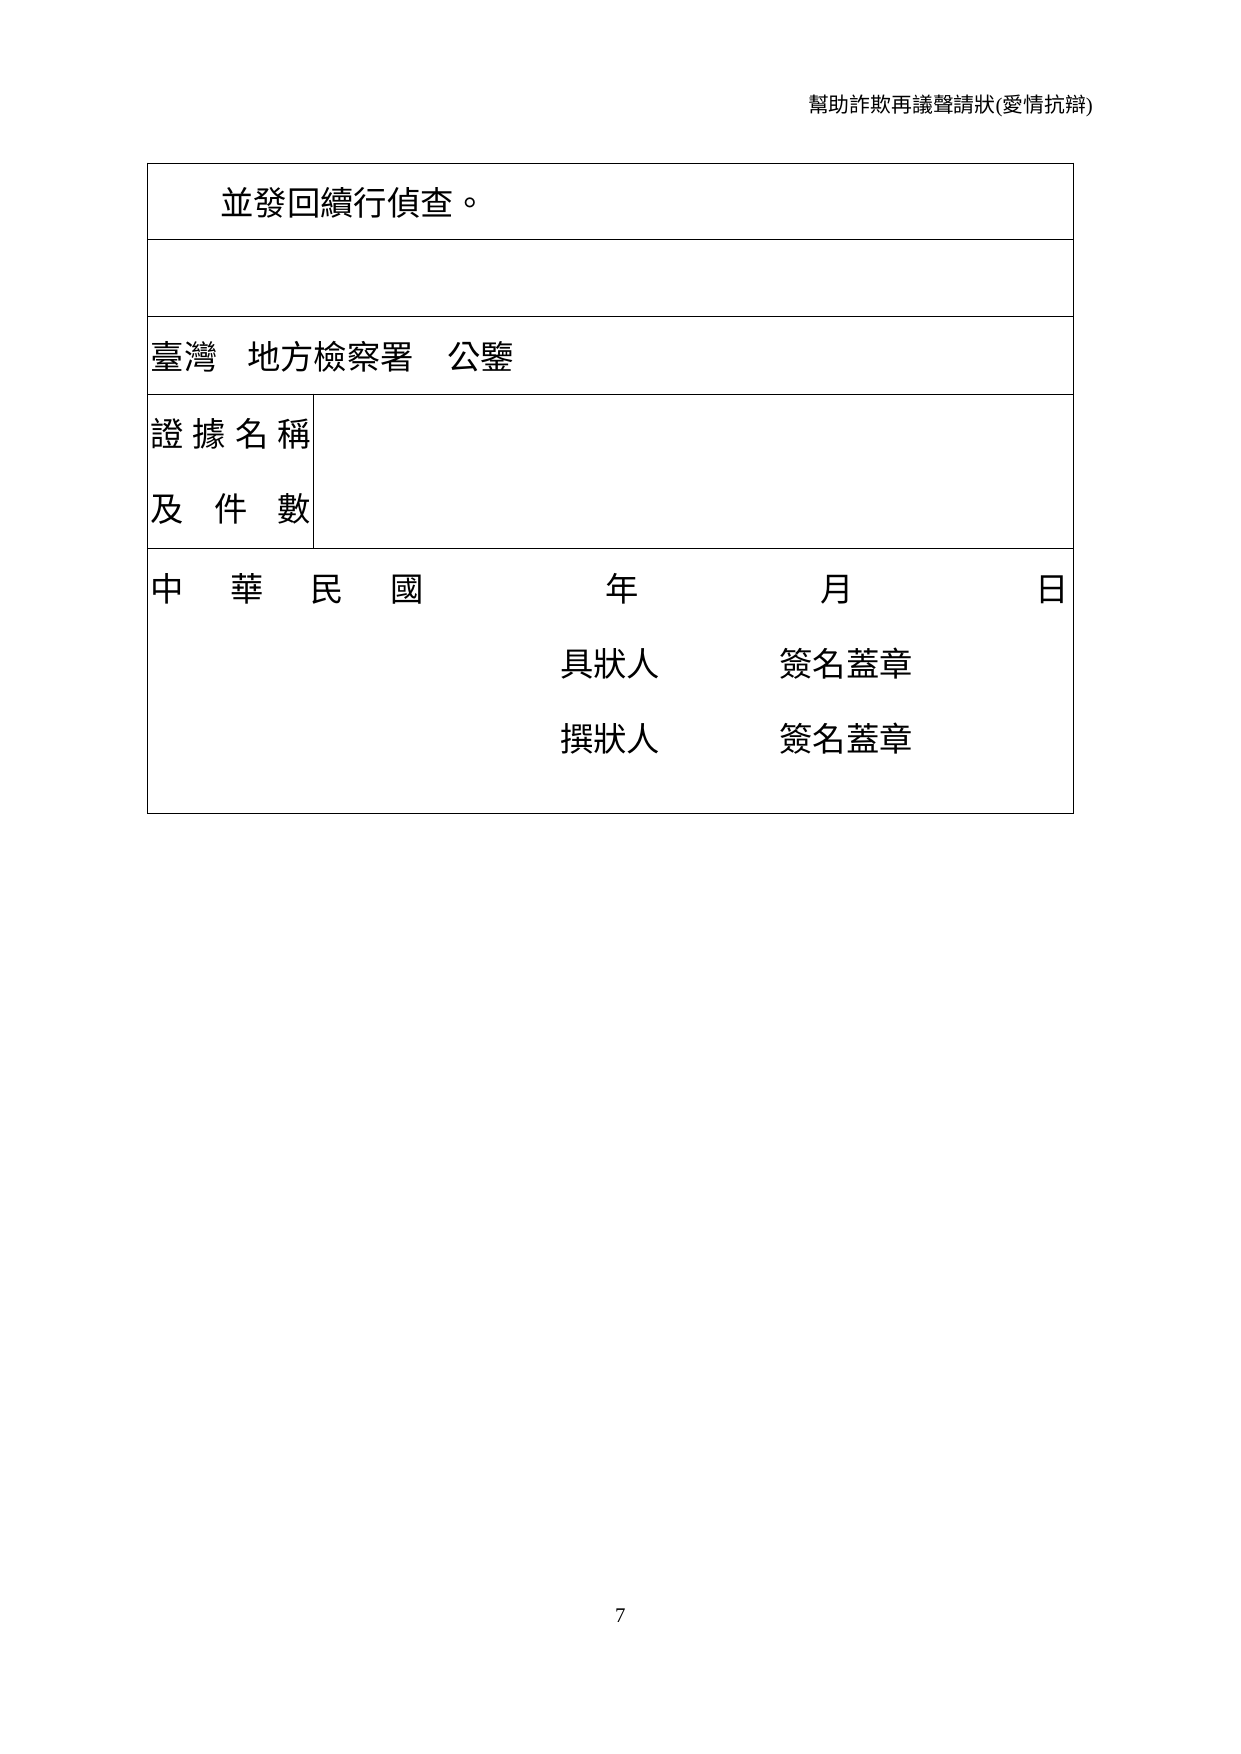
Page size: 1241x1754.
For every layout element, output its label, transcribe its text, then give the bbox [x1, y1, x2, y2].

table_cell [148, 240, 1073, 316]
table_cell [314, 395, 1073, 548]
table_cell 證據名稱 及件數 [148, 395, 313, 548]
table_cell 臺灣 地方檢察署 公鑒 [148, 317, 1073, 393]
table_cell 中 華 民 國 年 月 日 具狀人 簽名蓋章 撰狀人 簽名蓋章 [148, 549, 1073, 813]
table_cell 並發回續行偵查。 [148, 164, 1073, 239]
